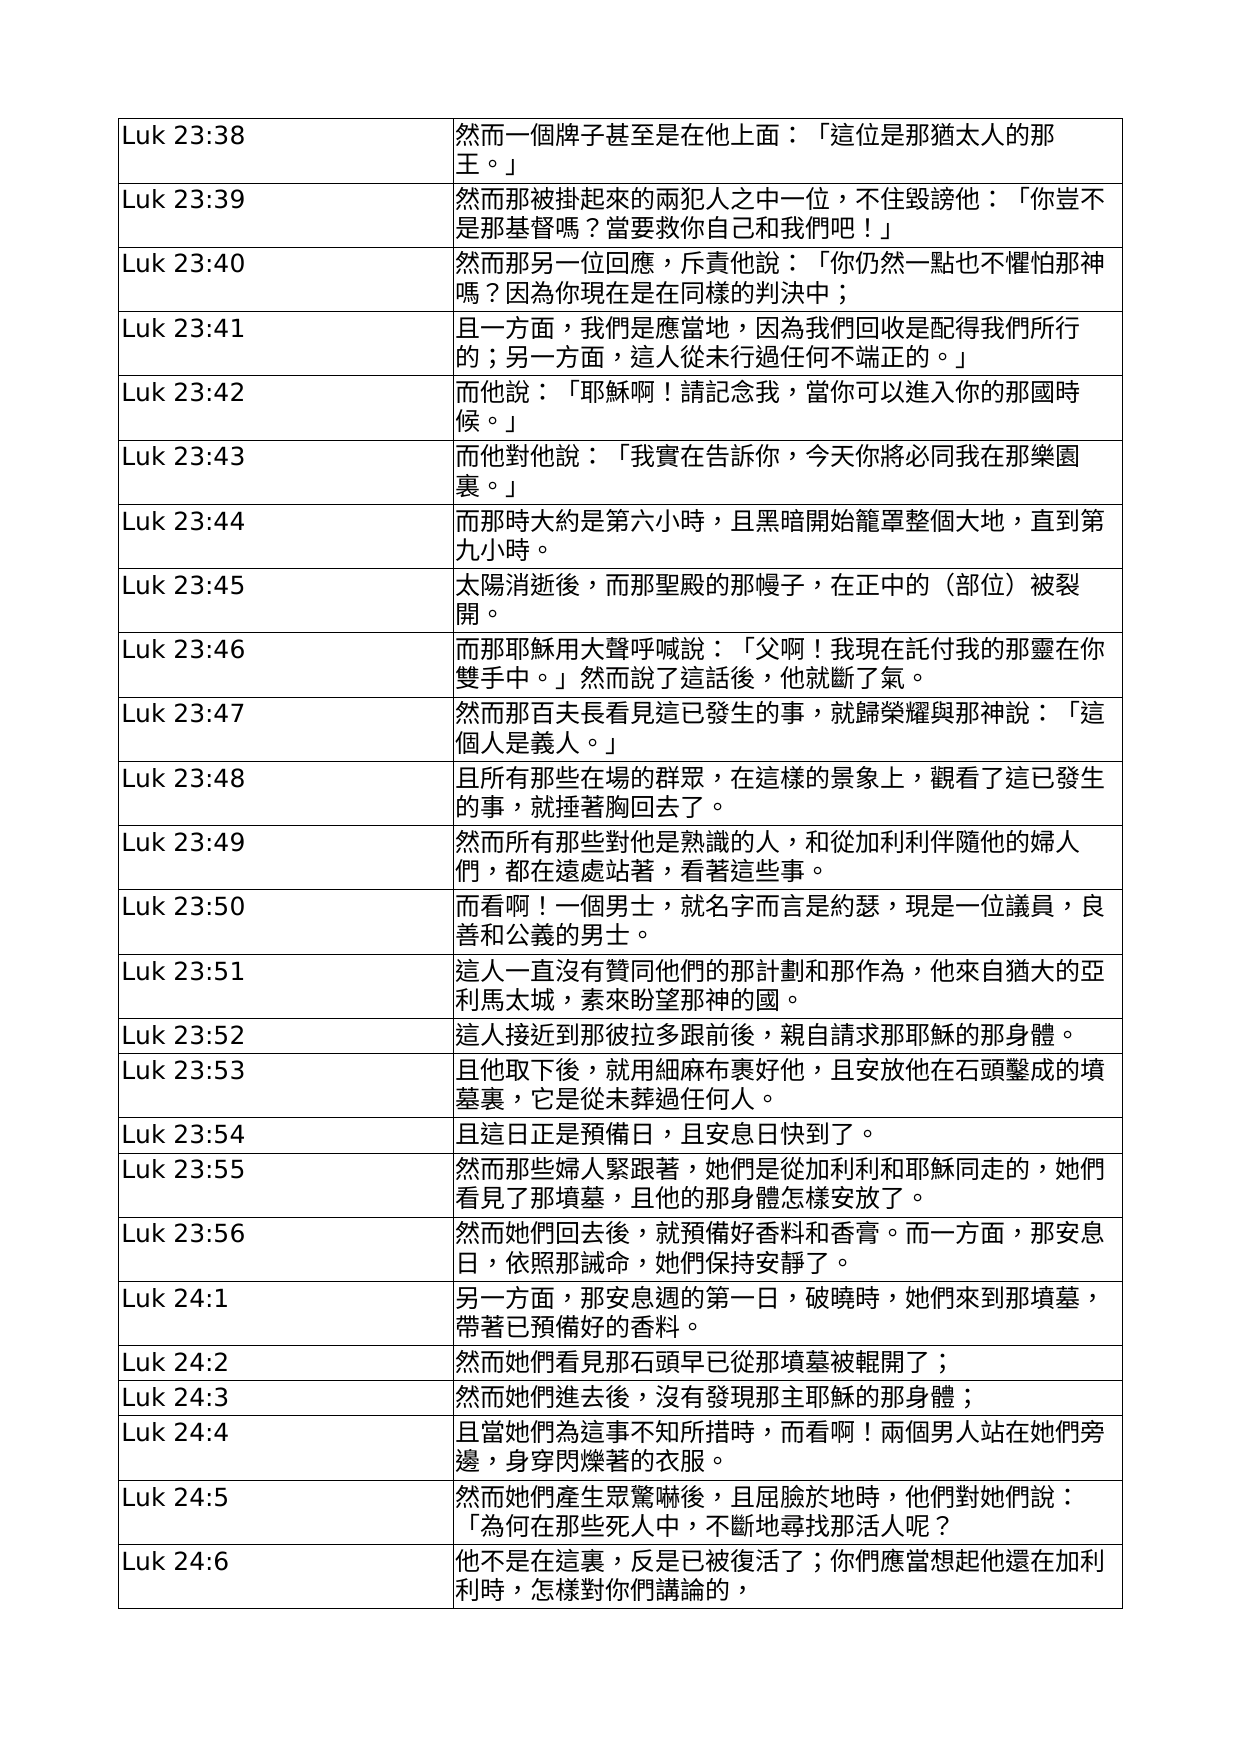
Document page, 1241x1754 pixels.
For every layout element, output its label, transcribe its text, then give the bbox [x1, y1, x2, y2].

table_cell 然而那些婦人緊跟著，她們是從加利利和耶穌同走的，她們看見了那墳墓，且他的那身體怎樣安放了。 [454, 1154, 1122, 1217]
table_cell Luk 24:2 [119, 1346, 453, 1380]
table_cell Luk 23:50 [119, 890, 453, 954]
table_cell 然而一個牌子甚至是在他上面：「這位是那猶太人的那王。」 [454, 119, 1122, 182]
table_cell Luk 24:1 [119, 1282, 453, 1345]
table_cell 且當她們為這事不知所措時，而看啊！兩個男人站在她們旁邊，身穿閃爍著的衣服。 [454, 1416, 1122, 1480]
table_cell 另一方面，那安息週的第一日，破曉時，她們來到那墳墓，帶著已預備好的香料。 [454, 1282, 1122, 1345]
table_cell 而他說：「耶穌啊！請記念我，當你可以進入你的那國時候。」 [454, 376, 1122, 439]
table_cell Luk 23:53 [119, 1054, 453, 1117]
table_cell Luk 23:49 [119, 826, 453, 889]
table_cell Luk 23:40 [119, 248, 453, 311]
table_cell 然而她們產生眾驚嚇後，且屈臉於地時，他們對她們說：「為何在那些死人中，不斷地尋找那活人呢？ [454, 1481, 1122, 1544]
table_cell 且一方面，我們是應當地，因為我們回收是配得我們所行的；另一方面，這人從未行過任何不端正的。」 [454, 312, 1122, 375]
table_cell 且他取下後，就用細麻布裹好他，且安放他在石頭鑿成的墳墓裏，它是從未葬過任何人。 [454, 1054, 1122, 1117]
table_cell 然而她們進去後，沒有發現那主耶穌的那身體； [454, 1381, 1122, 1415]
table_cell Luk 23:52 [119, 1019, 453, 1053]
table_cell Luk 23:42 [119, 376, 453, 439]
table_cell Luk 23:38 [119, 119, 453, 182]
table_cell Luk 24:4 [119, 1416, 453, 1480]
table_cell Luk 23:55 [119, 1154, 453, 1217]
table_cell Luk 24:6 [119, 1545, 453, 1608]
table_cell Luk 23:54 [119, 1118, 453, 1152]
table_cell Luk 23:48 [119, 762, 453, 825]
table_cell 然而她們看見那石頭早已從那墳墓被輥開了； [454, 1346, 1122, 1380]
table_cell Luk 23:39 [119, 184, 453, 247]
table_cell 然而她們回去後，就預備好香料和香膏。而一方面，那安息日，依照那誡命，她們保持安靜了。 [454, 1218, 1122, 1281]
table_cell 這人接近到那彼拉多跟前後，親自請求那耶穌的那身體。 [454, 1019, 1122, 1053]
table_cell 而他對他說：「我實在告訴你，今天你將必同我在那樂園裏。」 [454, 441, 1122, 504]
table_cell Luk 23:47 [119, 698, 453, 761]
table_cell 他不是在這裏，反是已被復活了；你們應當想起他還在加利利時，怎樣對你們講論的， [454, 1545, 1122, 1608]
table_cell Luk 23:56 [119, 1218, 453, 1281]
table_cell Luk 23:45 [119, 569, 453, 632]
table_cell 而看啊！一個男士，就名字而言是約瑟，現是一位議員，良善和公義的男士。 [454, 890, 1122, 954]
table_cell 太陽消逝後，而那聖殿的那幔子，在正中的（部位）被裂開。 [454, 569, 1122, 632]
table_cell Luk 23:41 [119, 312, 453, 375]
table_cell 這人一直沒有贊同他們的那計劃和那作為，他來自猶大的亞利馬太城，素來盼望那神的國。 [454, 955, 1122, 1018]
table_cell Luk 23:44 [119, 505, 453, 568]
table_cell 且所有那些在場的群眾，在這樣的景象上，觀看了這已發生的事，就捶著胸回去了。 [454, 762, 1122, 825]
table_cell 然而那百夫長看見這已發生的事，就歸榮耀與那神說：「這個人是義人。」 [454, 698, 1122, 761]
table_cell Luk 23:46 [119, 633, 453, 697]
table_cell Luk 23:51 [119, 955, 453, 1018]
table_cell 而那時大約是第六小時，且黑暗開始籠罩整個大地，直到第九小時。 [454, 505, 1122, 568]
table_cell 然而那另一位回應，斥責他說：「你仍然一點也不懼怕那神嗎？因為你現在是在同樣的判決中； [454, 248, 1122, 311]
table_cell 而那耶穌用大聲呼喊說：「父啊！我現在託付我的那靈在你雙手中。」然而說了這話後，他就斷了氣。 [454, 633, 1122, 697]
table_cell Luk 23:43 [119, 441, 453, 504]
table_cell Luk 24:3 [119, 1381, 453, 1415]
table_cell Luk 24:5 [119, 1481, 453, 1544]
table_cell 然而那被掛起來的兩犯人之中一位，不住毀謗他：「你豈不是那基督嗎？當要救你自己和我們吧！」 [454, 184, 1122, 247]
table_cell 然而所有那些對他是熟識的人，和從加利利伴隨他的婦人們，都在遠處站著，看著這些事。 [454, 826, 1122, 889]
table_cell 且這日正是預備日，且安息日快到了。 [454, 1118, 1122, 1152]
